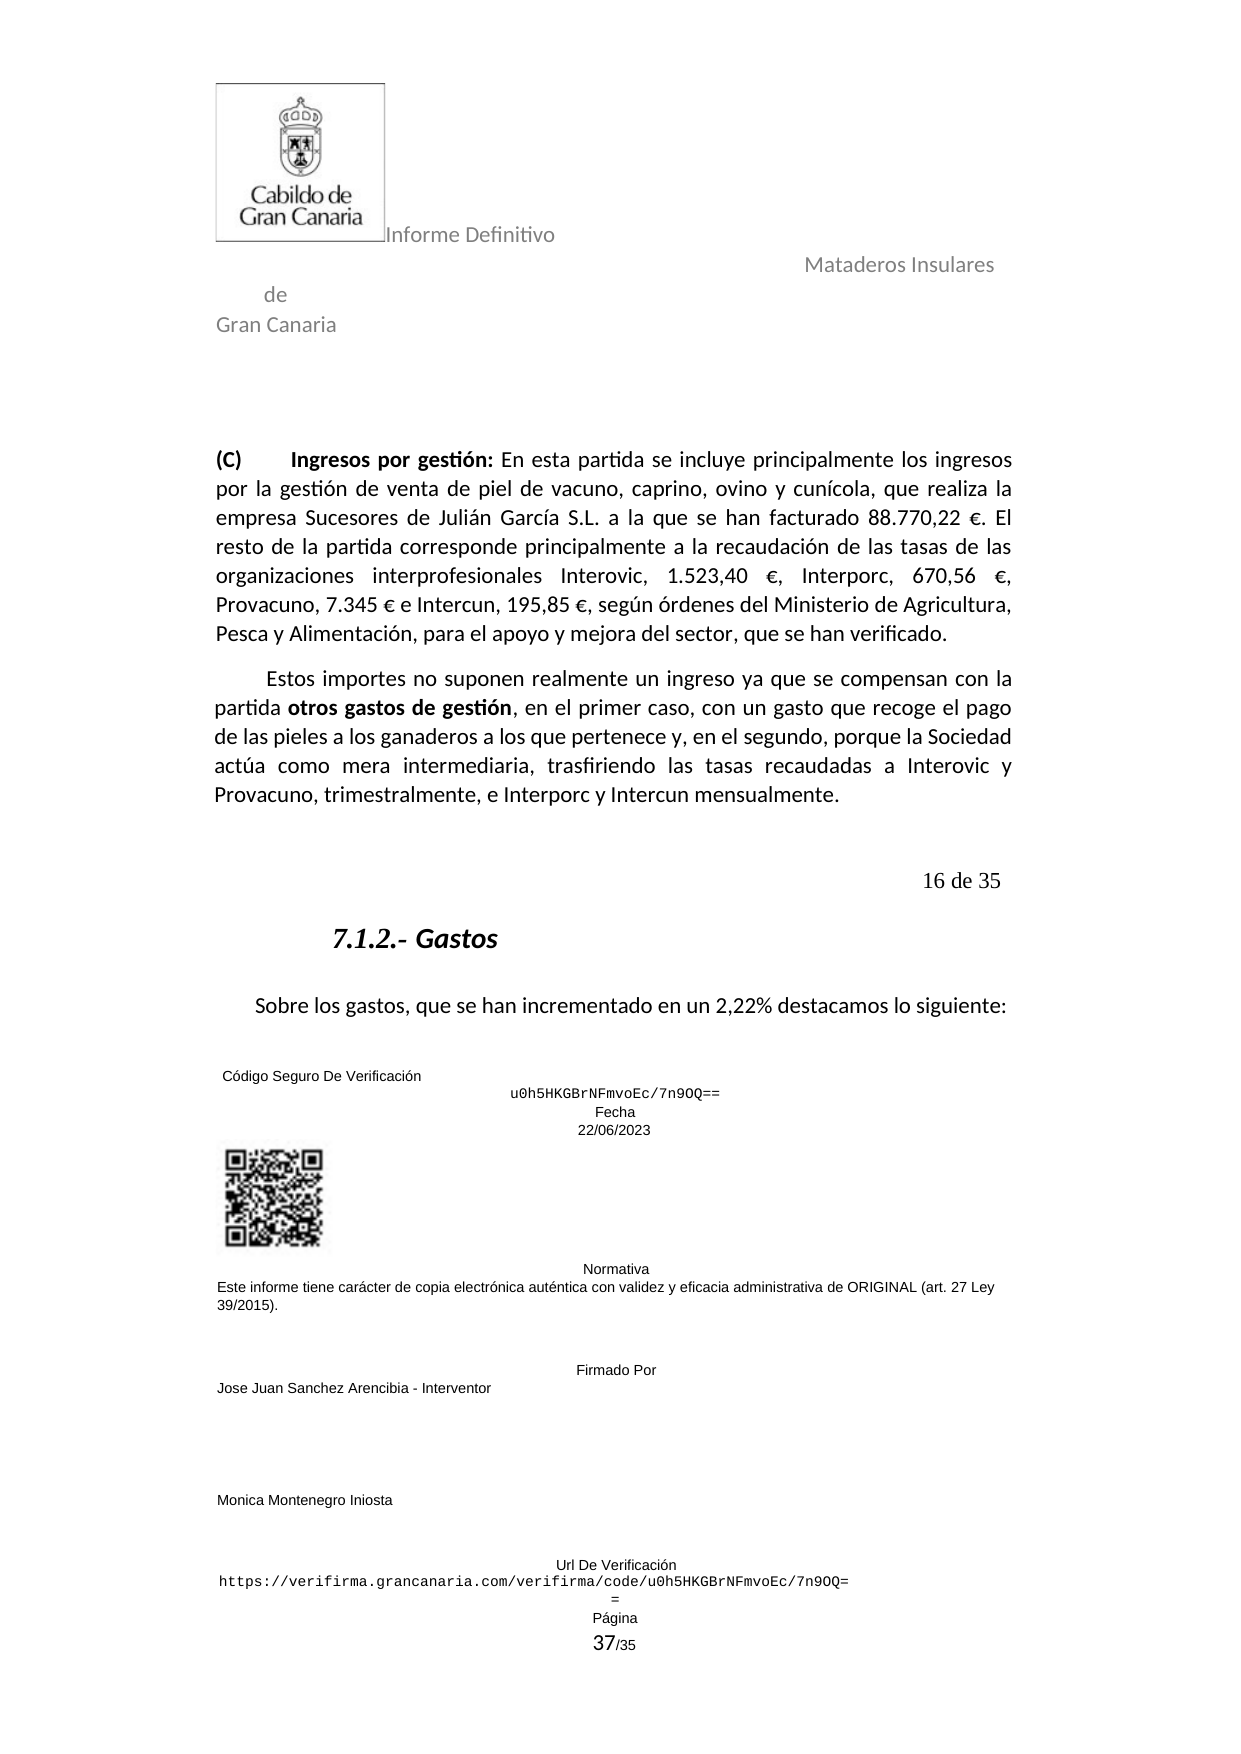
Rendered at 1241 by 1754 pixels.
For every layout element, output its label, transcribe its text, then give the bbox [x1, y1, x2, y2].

text 16 de 35 [216, 867, 1012, 893]
subtitle 7.1.2.- Gastos [332, 920, 1012, 956]
list Ingresos por gestión: En esta partida se incluye principalmente los ingresos por la gestión de venta de piel de vacuno, caprino, ovino y cunícola, que realiza la empresa Sucesores de Julián García S.L. a la que se han facturado 88.770,22 €. El resto de la partida corresponde principalmente a la recaudación de las tasas de las organizaciones interprofesionales Interovic, 1.523,40 €, Interporc, 670,56 €, Provacuno, 7.345 € e Intercun, 195,85 €, según órdenes del Ministerio de Agricultura, Pesca y Alimentación, para el apoyo y mejora del sector, que se han verificado. [216, 445, 1013, 647]
picture [215, 1139, 335, 1259]
text Sobre los gastos, que se han incrementado en un 2,22% destacamos lo siguiente: [216, 991, 1013, 1019]
text Estos importes no suponen realmente un ingreso ya que se compensan con la partida otros gastos de gestión, en el primer caso, con un gasto que recoge el pago de las pieles a los ganaderos a los que pertenece y, en el segundo, porque la Sociedad actúa como mera intermediaria, trasfiriendo las tasas recaudadas a Interovic y Provacuno, trimestralmente, e Interporc y Intercun mensualmente. [214, 664, 1013, 808]
picture [215, 83, 386, 242]
